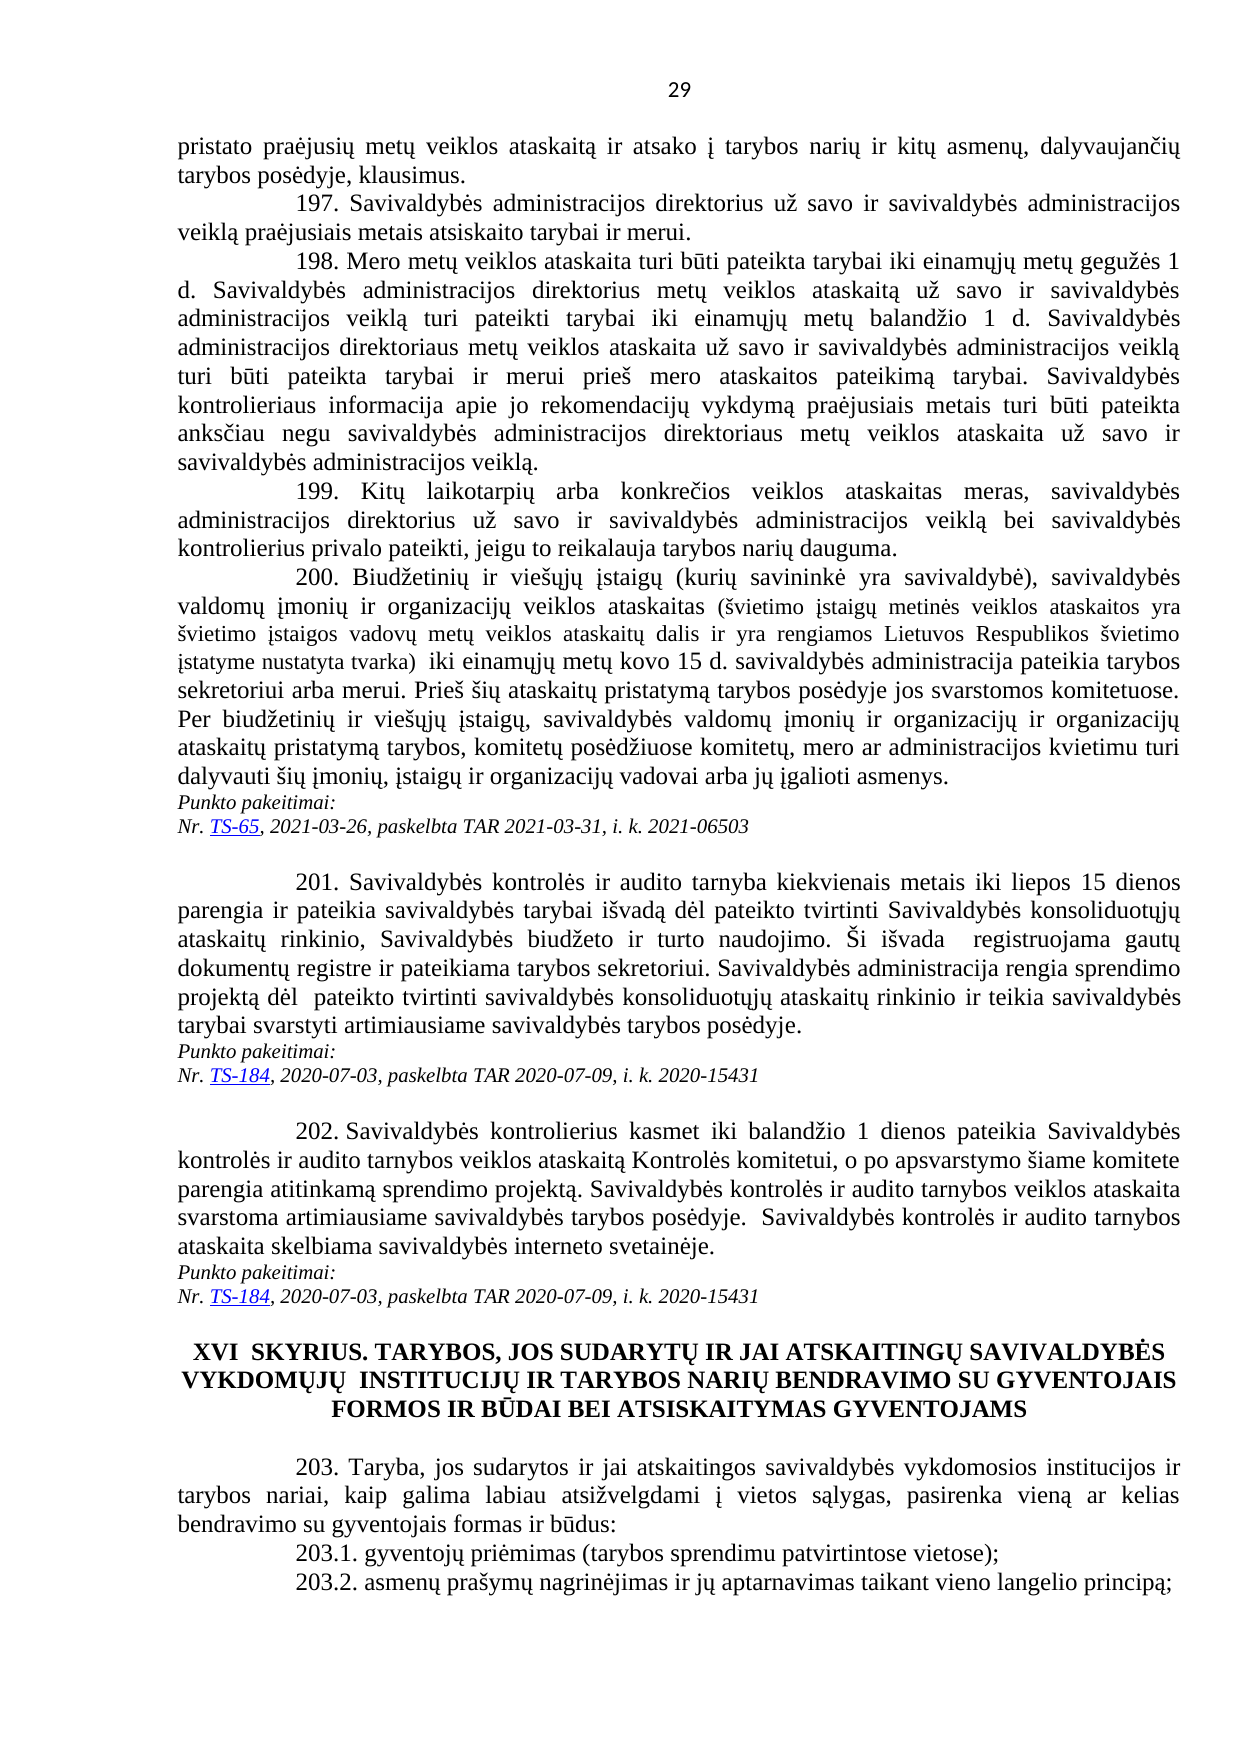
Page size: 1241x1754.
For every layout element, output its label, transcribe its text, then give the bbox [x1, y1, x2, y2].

text 203.2. asmenų prašymų nagrinėjimas ir jų aptarnavimas taikant vieno langelio principą; [177, 1567, 1181, 1596]
text 198. Mero metų veiklos ataskaita turi būti pateikta tarybai iki einamųjų metų gegužės 1 d. Savivaldybės administracijos direktorius metų veiklos ataskaitą už savo ir savivaldybės administracijos veiklą turi pateikti tarybai iki einamųjų metų balandžio 1 d. Savivaldybės administracijos direktoriaus metų veiklos ataskaita už savo ir savivaldybės administracijos veiklą turi būti pateikta tarybai ir merui prieš mero ataskaitos pateikimą tarybai. Savivaldybės kontrolieriaus informacija apie jo rekomendacijų vykdymą praėjusiais metais turi būti pateikta anksčiau negu savivaldybės administracijos direktoriaus metų veiklos ataskaita už savo ir savivaldybės administracijos veiklą. [177, 246, 1181, 476]
text 203.1. gyventojų priėmimas (tarybos sprendimu patvirtintose vietose); [177, 1538, 1181, 1567]
text Nr. TS-184, 2020-07-03, paskelbta TAR 2020-07-09, i. k. 2020-15431 [177, 1284, 1181, 1308]
text Punkto pakeitimai: [177, 790, 1181, 814]
text pristato praėjusių metų veiklos ataskaitą ir atsako į tarybos narių ir kitų asmenų, dalyvaujančių tarybos posėdyje, klausimus. [177, 131, 1181, 188]
text Punkto pakeitimai: [177, 1260, 1181, 1284]
text 203. Taryba, jos sudarytos ir jai atskaitingos savivaldybės vykdomosios institucijos ir tarybos nariai, kaip galima labiau atsižvelgdami į vietos sąlygas, pasirenka vieną ar kelias bendravimo su gyventojais formas ir būdus: [177, 1452, 1181, 1538]
text 202. Savivaldybės kontrolierius kasmet iki balandžio 1 dienos pateikia Savivaldybės kontrolės ir audito tarnybos veiklos ataskaitą Kontrolės komitetui, o po apsvarstymo šiame komitete parengia atitinkamą sprendimo projektą. Savivaldybės kontrolės ir audito tarnybos veiklos ataskaita svarstoma artimiausiame savivaldybės tarybos posėdyje. Savivaldybės kontrolės ir audito tarnybos ataskaita skelbiama savivaldybės interneto svetainėje. [177, 1116, 1181, 1260]
text Nr. TS-65, 2021-03-26, paskelbta TAR 2021-03-31, i. k. 2021-06503 [177, 814, 1181, 838]
text 201. Savivaldybės kontrolės ir audito tarnyba kiekvienais metais iki liepos 15 dienos parengia ir pateikia savivaldybės tarybai išvadą dėl pateikto tvirtinti Savivaldybės konsoliduotųjų ataskaitų rinkinio, Savivaldybės biudžeto ir turto naudojimo. Ši išvada registruojama gautų dokumentų registre ir pateikiama tarybos sekretoriui. Savivaldybės administracija rengia sprendimo projektą dėl pateikto tvirtinti savivaldybės konsoliduotųjų ataskaitų rinkinio ir teikia savivaldybės tarybai svarstyti artimiausiame savivaldybės tarybos posėdyje. [177, 867, 1181, 1039]
text 197. Savivaldybės administracijos direktorius už savo ir savivaldybės administracijos veiklą praėjusiais metais atsiskaito tarybai ir merui. [177, 188, 1181, 246]
text Nr. TS-184, 2020-07-03, paskelbta TAR 2020-07-09, i. k. 2020-15431 [177, 1063, 1181, 1087]
text XVI SKYRIUS. TARYBOS, JOS SUDARYTŲ IR JAI ATSKAITINGŲ SAVIVALDYBĖS VYKDOMŲJŲ INSTITUCIJŲ IR TARYBOS NARIŲ BENDRAVIMO SU GYVENTOJAIS FORMOS IR BŪDAI BEI ATSISKAITYMAS GYVENTOJAMS [177, 1337, 1181, 1423]
text Punkto pakeitimai: [177, 1039, 1181, 1063]
text 199. Kitų laikotarpių arba konkrečios veiklos ataskaitas meras, savivaldybės administracijos direktorius už savo ir savivaldybės administracijos veiklą bei savivaldybės kontrolierius privalo pateikti, jeigu to reikalauja tarybos narių dauguma. [177, 476, 1181, 562]
text 200. Biudžetinių ir viešųjų įstaigų (kurių savininkė yra savivaldybė), savivaldybės valdomų įmonių ir organizacijų veiklos ataskaitas (švietimo įstaigų metinės veiklos ataskaitos yra švietimo įstaigos vadovų metų veiklos ataskaitų dalis ir yra rengiamos Lietuvos Respublikos švietimo įstatyme nustatyta tvarka) iki einamųjų metų kovo 15 d. savivaldybės administracija pateikia tarybos sekretoriui arba merui. Prieš šių ataskaitų pristatymą tarybos posėdyje jos svarstomos komitetuose. Per biudžetinių ir viešųjų įstaigų, savivaldybės valdomų įmonių ir organizacijų ir organizacijų ataskaitų pristatymą tarybos, komitetų posėdžiuose komitetų, mero ar administracijos kvietimu turi dalyvauti šių įmonių, įstaigų ir organizacijų vadovai arba jų įgalioti asmenys. [177, 562, 1181, 790]
